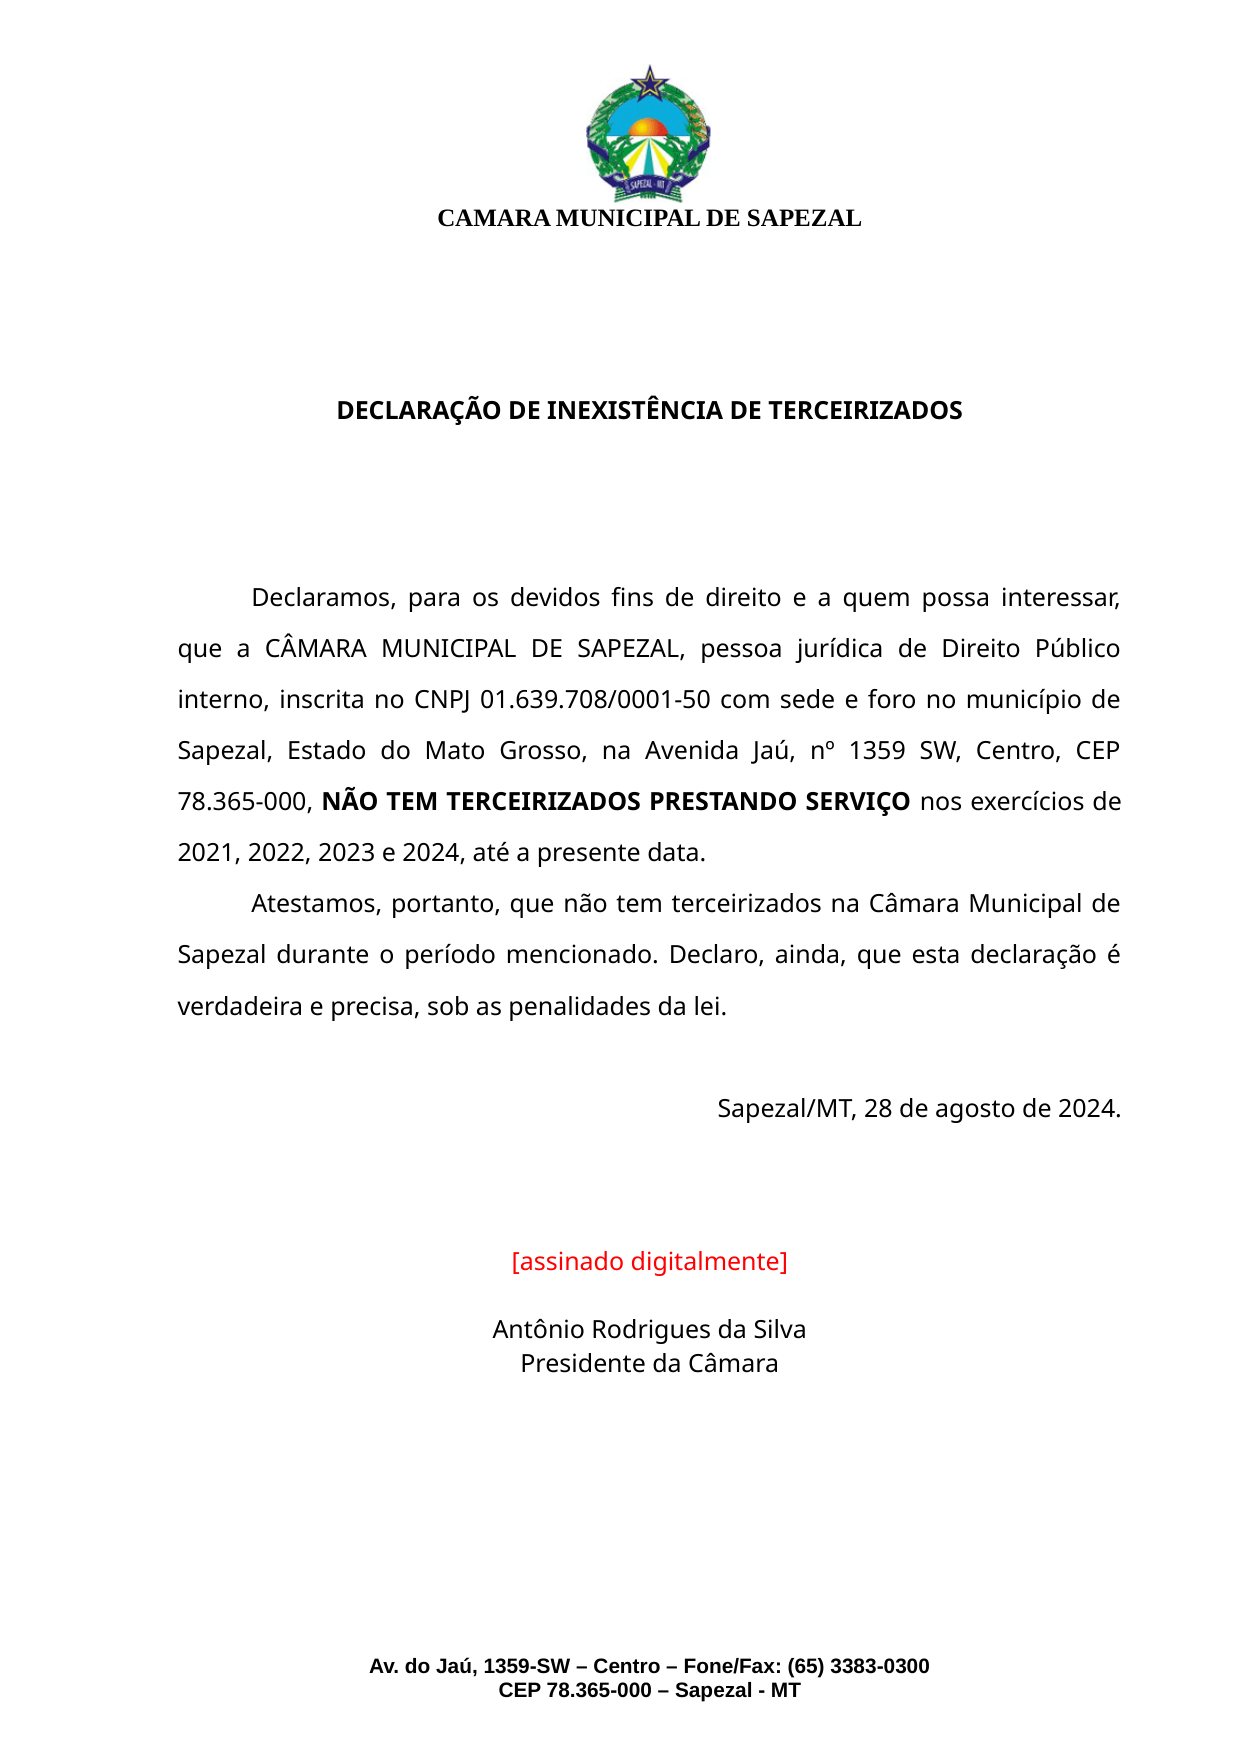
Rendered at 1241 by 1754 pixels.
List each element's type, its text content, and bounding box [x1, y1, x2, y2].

text Antônio Rodrigues da Silva [177, 1312, 1122, 1346]
text Declaramos, para os devidos fins de direito e a quem possa interessar, que a CÂMARA MUNICIPAL DE SAPEZAL, pessoa jurídica de Direito Público interno, inscrita no CNPJ 01.639.708/0001-50 com sede e foro no município de Sapezal, Estado do Mato Grosso, na Avenida Jaú, nº 1359 SW, Centro, CEP 78.365-000, NÃO TEM TERCEIRIZADOS PRESTANDO SERVIÇO nos exercícios de 2021, 2022, 2023 e 2024, até a presente data. [177, 580, 1122, 869]
text Sapezal/MT, 28 de agosto de 2024. [177, 1090, 1122, 1124]
text Atestamos, portanto, que não tem terceirizados na Câmara Municipal de Sapezal durante o período mencionado. Declaro, ainda, que esta declaração é verdadeira e precisa, sob as penalidades da lei. [177, 886, 1122, 1022]
picture [569, 62, 730, 208]
text DECLARAÇÃO DE INEXISTÊNCIA DE TERCEIRIZADOS [177, 392, 1122, 427]
text Presidente da Câmara [177, 1346, 1122, 1380]
text [assinado digitalmente] [177, 1243, 1122, 1277]
